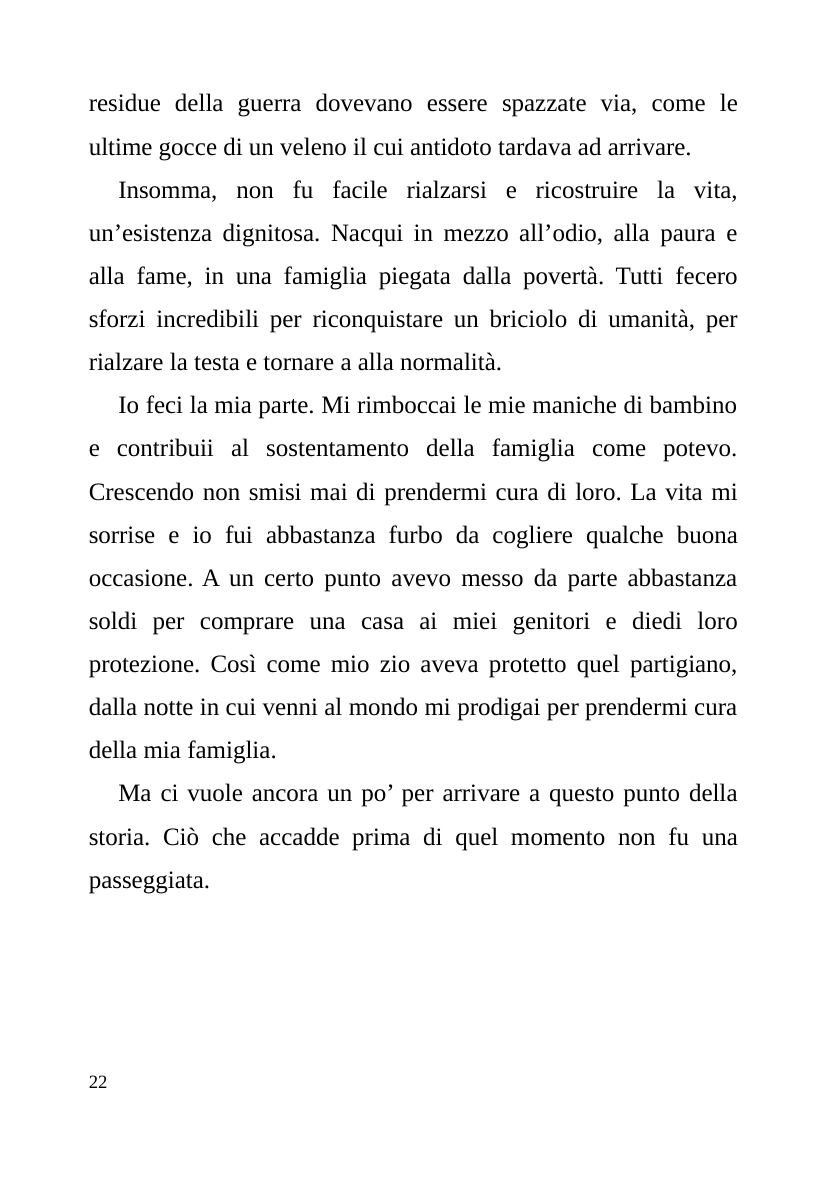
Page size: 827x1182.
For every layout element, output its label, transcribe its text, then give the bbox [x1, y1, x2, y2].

text Insomma, non fu facile rialzarsi e ricostruire la vita, un’esistenza dignitosa. Nacqui in mezzo all’odio, alla paura e alla fame, in una famiglia piegata dalla povertà. Tutti fecero sforzi incredibili per riconquistare un briciolo di umanità, per rialzare la testa e tornare a alla normalità. [88, 175, 738, 376]
text residue della guerra dovevano essere spazzate via, come le ultime gocce di un veleno il cui antidoto tardava ad arrivare. [88, 88, 738, 160]
text Ma ci vuole ancora un po’ per arrivare a questo punto della storia. Ciò che accadde prima di quel momento non fu una passeggiata. [88, 778, 738, 893]
text Io feci la mia parte. Mi rimboccai le mie maniche di bambino e contribuii al sostentamento della famiglia come potevo. Crescendo non smisi mai di prendermi cura di loro. La vita mi sorrise e io fui abbastanza furbo da cogliere qualche buona occasione. A un certo punto avevo messo da parte abbastanza soldi per comprare una casa ai miei genitori e diedi loro protezione. Così come mio zio aveva protetto quel partigiano, dalla notte in cui venni al mondo mi prodigai per prendermi cura della mia famiglia. [88, 390, 738, 764]
